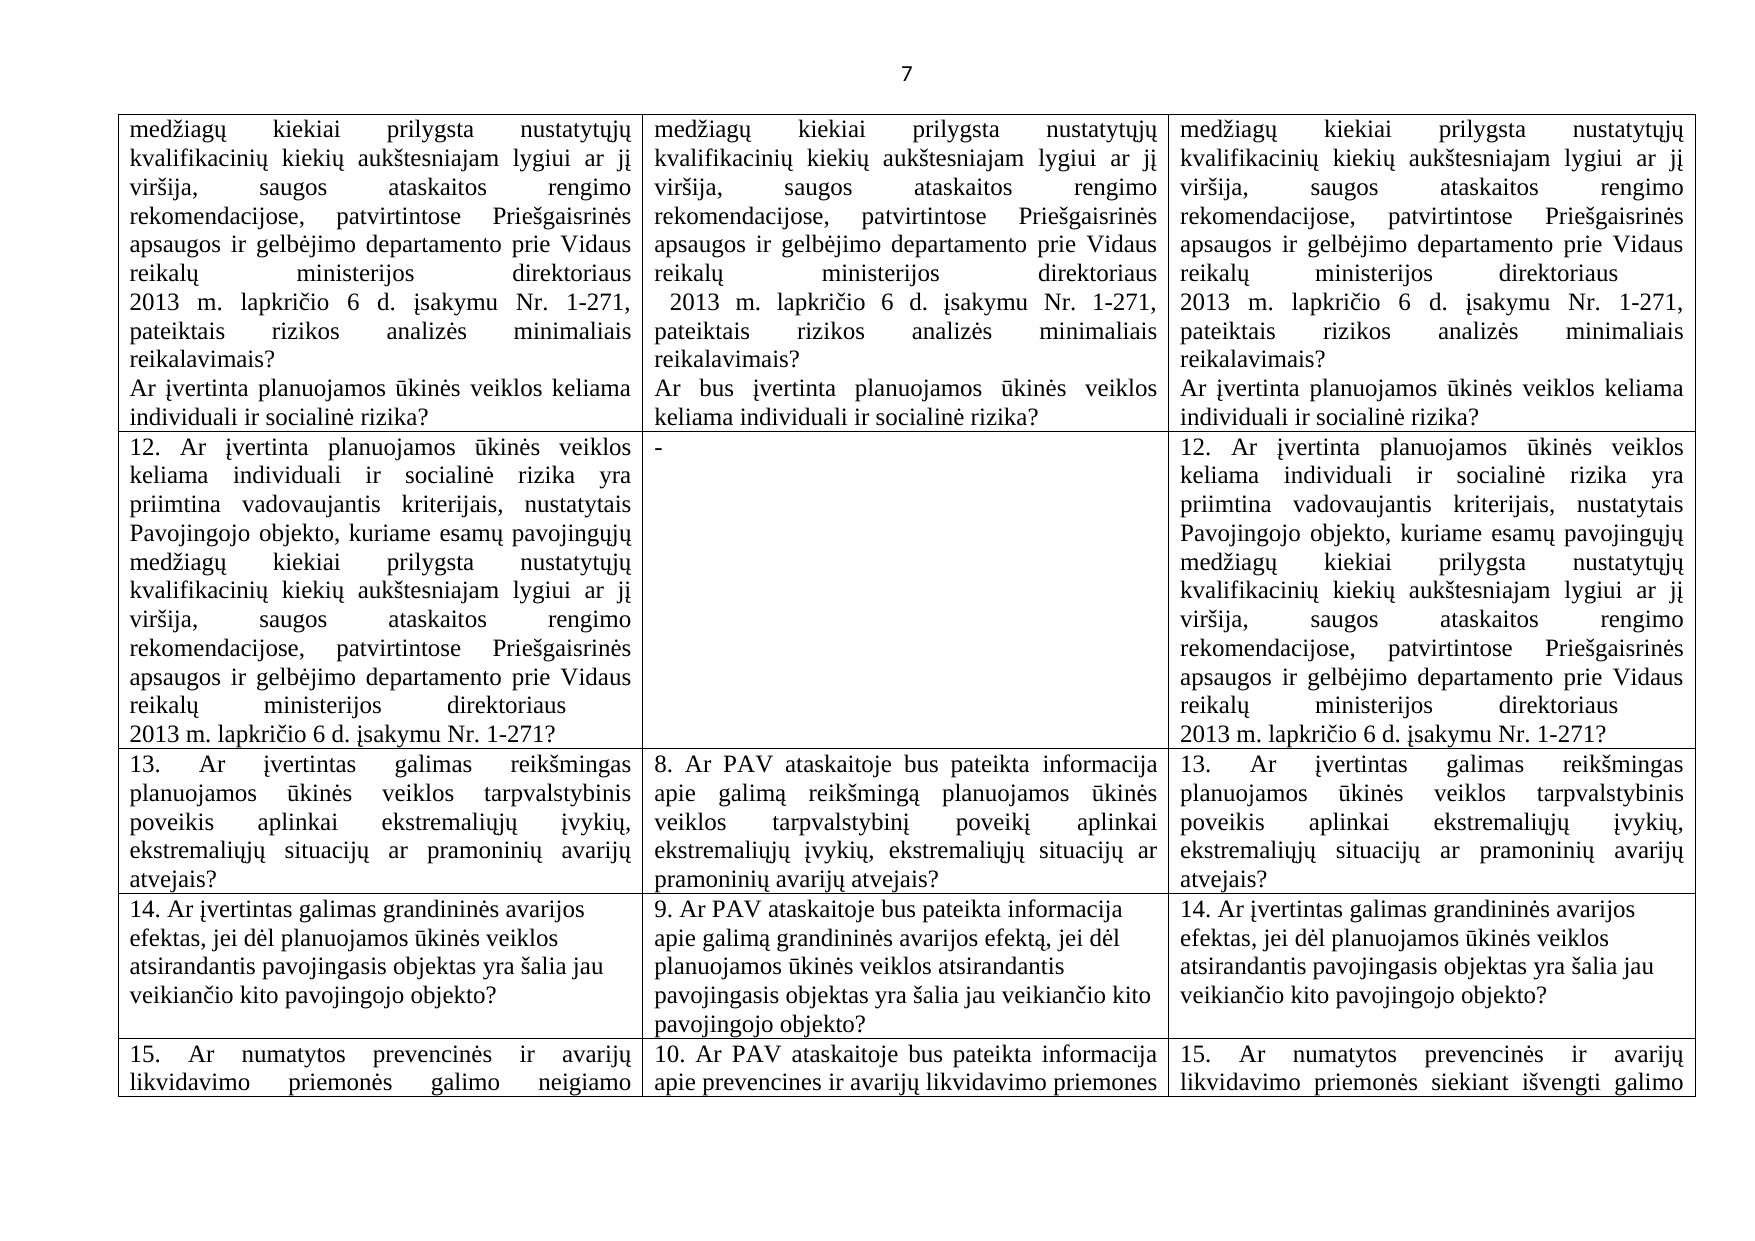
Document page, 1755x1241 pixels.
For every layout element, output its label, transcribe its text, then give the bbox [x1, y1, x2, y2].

table_cell 15. Ar numatytos prevencinės ir avarijų likvidavimo priemonės galimo neigiamo [119, 1039, 642, 1096]
table_cell 13. Ar įvertintas galimas reikšmingas planuojamos ūkinės veiklos tarpvalstybinis poveikis aplinkai ekstremaliųjų įvykių, ekstremaliųjų situacijų ar pramoninių avarijų atvejais? [1169, 749, 1695, 893]
table_cell - [643, 432, 1168, 748]
table_cell 15. Ar numatytos prevencinės ir avarijų likvidavimo priemonės siekiant išvengti galimo [1169, 1039, 1695, 1096]
table_cell 8. Ar PAV ataskaitoje bus pateikta informacija apie galimą reikšmingą planuojamos ūkinės veiklos tarpvalstybinį poveikį aplinkai ekstremaliųjų įvykių, ekstremaliųjų situacijų ar pramoninių avarijų atvejais? [643, 749, 1168, 893]
table_cell 9. Ar PAV ataskaitoje bus pateikta informacija apie galimą grandininės avarijos efektą, jei dėl planuojamos ūkinės veiklos atsirandantis pavojingasis objektas yra šalia jau veikiančio kito pavojingojo objekto? [643, 894, 1168, 1038]
table_cell medžiagų kiekiai prilygsta nustatytųjų kvalifikacinių kiekių aukštesniajam lygiui ar jį viršija, saugos ataskaitos rengimo rekomendacijose, patvirtintose Priešgaisrinės apsaugos ir gelbėjimo departamento prie Vidaus reikalų ministerijos direktoriaus 2013 m. lapkričio 6 d. įsakymu Nr. 1-271, pateiktais rizikos analizės minimaliais reikalavimais? Ar įvertinta planuojamos ūkinės veiklos keliama individuali ir socialinė rizika? [119, 115, 642, 431]
table_cell 14. Ar įvertintas galimas grandininės avarijos efektas, jei dėl planuojamos ūkinės veiklos atsirandantis pavojingasis objektas yra šalia jau veikiančio kito pavojingojo objekto? [1169, 894, 1695, 1038]
table_cell 14. Ar įvertintas galimas grandininės avarijos efektas, jei dėl planuojamos ūkinės veiklos atsirandantis pavojingasis objektas yra šalia jau veikiančio kito pavojingojo objekto? [119, 894, 642, 1038]
table_cell 12. Ar įvertinta planuojamos ūkinės veiklos keliama individuali ir socialinė rizika yra priimtina vadovaujantis kriterijais, nustatytais Pavojingojo objekto, kuriame esamų pavojingųjų medžiagų kiekiai prilygsta nustatytųjų kvalifikacinių kiekių aukštesniajam lygiui ar jį viršija, saugos ataskaitos rengimo rekomendacijose, patvirtintose Priešgaisrinės apsaugos ir gelbėjimo departamento prie Vidaus reikalų ministerijos direktoriaus 2013 m. lapkričio 6 d. įsakymu Nr. 1-271? [1169, 432, 1695, 748]
table_cell 12. Ar įvertinta planuojamos ūkinės veiklos keliama individuali ir socialinė rizika yra priimtina vadovaujantis kriterijais, nustatytais Pavojingojo objekto, kuriame esamų pavojingųjų medžiagų kiekiai prilygsta nustatytųjų kvalifikacinių kiekių aukštesniajam lygiui ar jį viršija, saugos ataskaitos rengimo rekomendacijose, patvirtintose Priešgaisrinės apsaugos ir gelbėjimo departamento prie Vidaus reikalų ministerijos direktoriaus 2013 m. lapkričio 6 d. įsakymu Nr. 1-271? [119, 432, 642, 748]
table_cell medžiagų kiekiai prilygsta nustatytųjų kvalifikacinių kiekių aukštesniajam lygiui ar jį viršija, saugos ataskaitos rengimo rekomendacijose, patvirtintose Priešgaisrinės apsaugos ir gelbėjimo departamento prie Vidaus reikalų ministerijos direktoriaus 2013 m. lapkričio 6 d. įsakymu Nr. 1-271, pateiktais rizikos analizės minimaliais reikalavimais? Ar įvertinta planuojamos ūkinės veiklos keliama individuali ir socialinė rizika? [1169, 115, 1695, 431]
table_cell 10. Ar PAV ataskaitoje bus pateikta informacija apie prevencines ir avarijų likvidavimo priemones [643, 1039, 1168, 1096]
table_cell 13. Ar įvertintas galimas reikšmingas planuojamos ūkinės veiklos tarpvalstybinis poveikis aplinkai ekstremaliųjų įvykių, ekstremaliųjų situacijų ar pramoninių avarijų atvejais? [119, 749, 642, 893]
table_cell medžiagų kiekiai prilygsta nustatytųjų kvalifikacinių kiekių aukštesniajam lygiui ar jį viršija, saugos ataskaitos rengimo rekomendacijose, patvirtintose Priešgaisrinės apsaugos ir gelbėjimo departamento prie Vidaus reikalų ministerijos direktoriaus 2013 m. lapkričio 6 d. įsakymu Nr. 1-271, pateiktais rizikos analizės minimaliais reikalavimais? Ar bus įvertinta planuojamos ūkinės veiklos keliama individuali ir socialinė rizika? [643, 115, 1168, 431]
